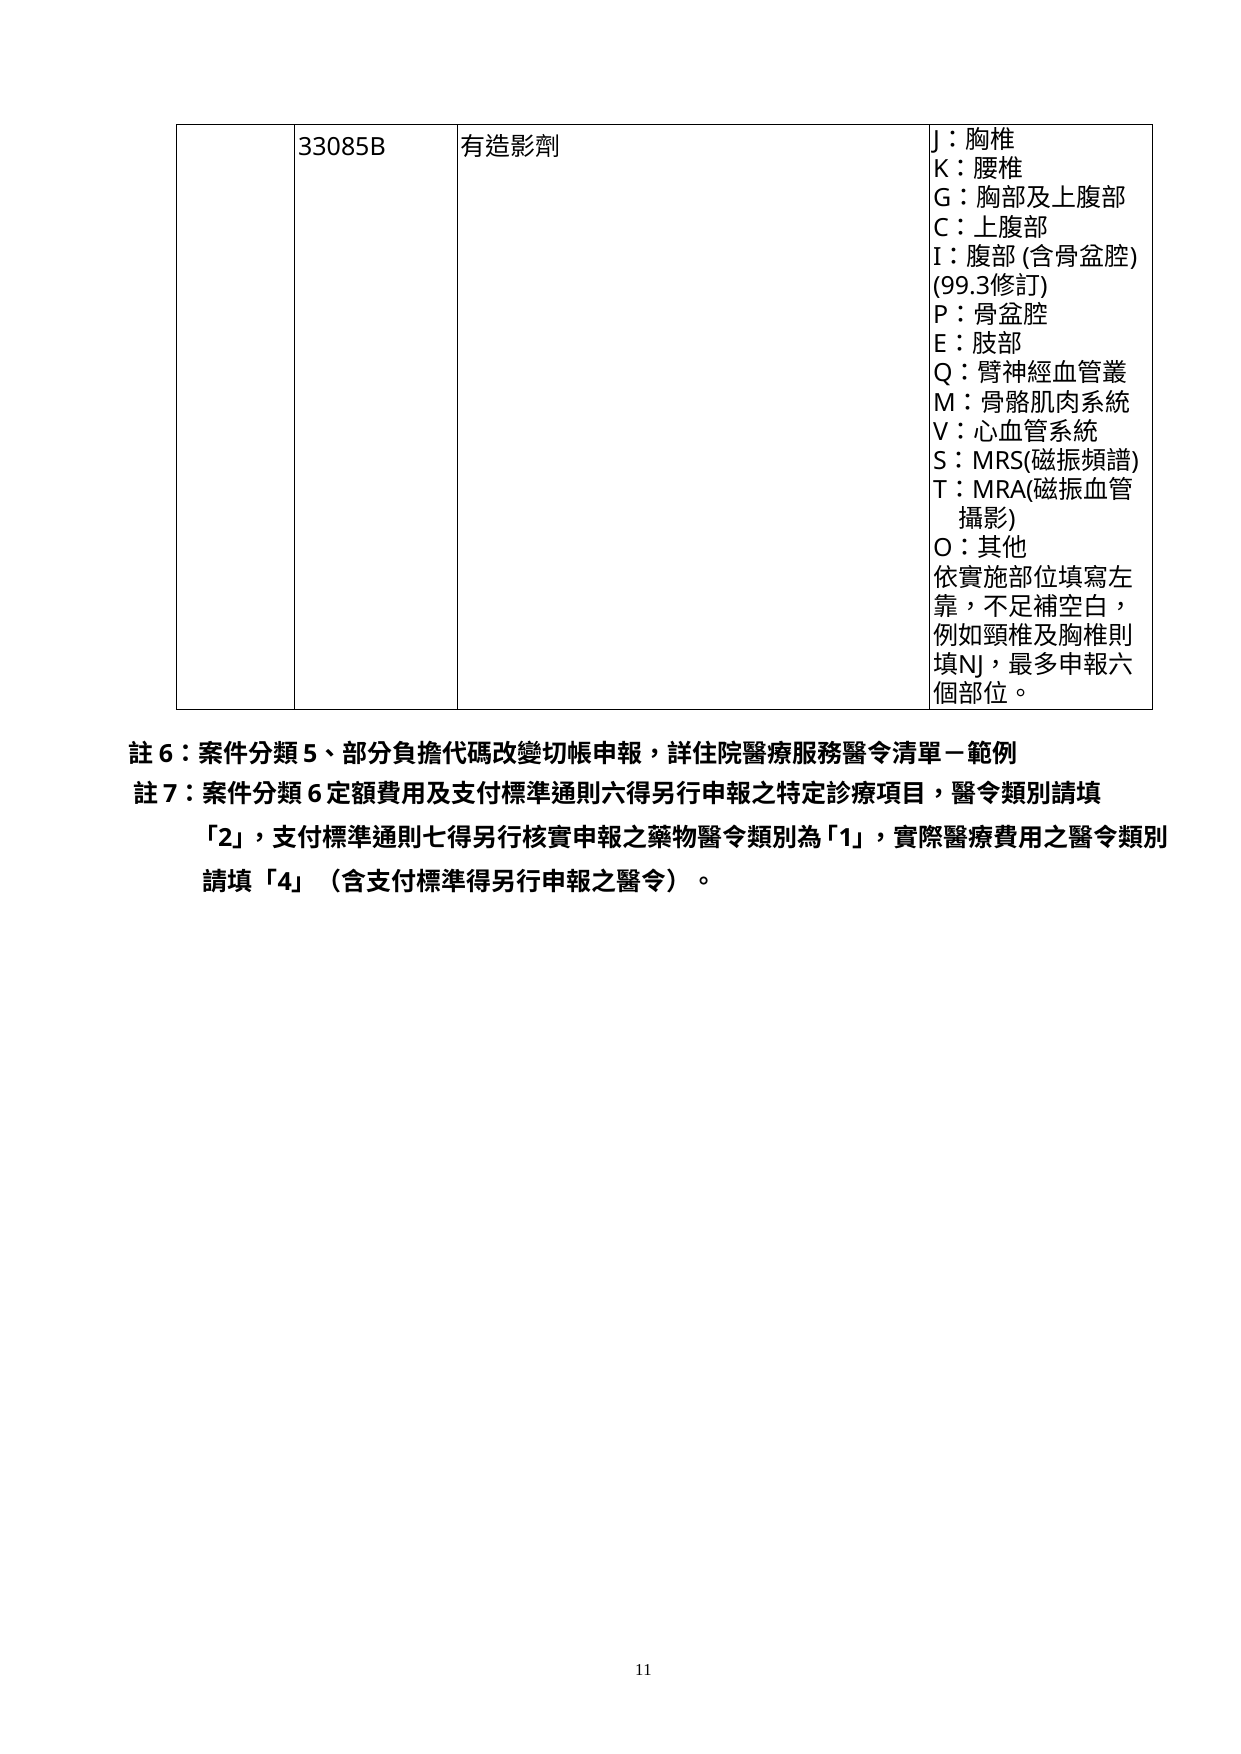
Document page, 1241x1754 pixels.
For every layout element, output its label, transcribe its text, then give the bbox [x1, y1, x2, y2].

text 註6：案件分類5、部分負擔代碼改變切帳申報，詳住院醫療服務醫令清單－範例 [128, 739, 1168, 768]
table_cell 有造影劑 [458, 125, 929, 708]
text 註7：案件分類6定額費用及支付標準通則六得另行申報之特定診療項目，醫令類別請填「2」，支付標準通則七得另行核實申報之藥物醫令類別為「1」，實際醫療費用之醫令類別請填「4」（含支付標準得另行申報之醫令）。 [133, 768, 1168, 899]
table_cell 33085B [295, 125, 457, 708]
table_cell [177, 125, 294, 708]
table_cell J：胸椎 K：腰椎 G：胸部及上腹部 C：上腹部 I：腹部 (含骨盆腔)(99.3修訂) P：骨盆腔 E：肢部 Q：臂神經血管叢 M：骨骼肌肉系統 V：心血管系統 S：MRS(磁振頻譜) T：MRA(磁振血管攝影) O：其他 依實施部位填寫左靠，不足補空白，例如頸椎及胸椎則填NJ，最多申報六個部位。 [930, 125, 1152, 708]
